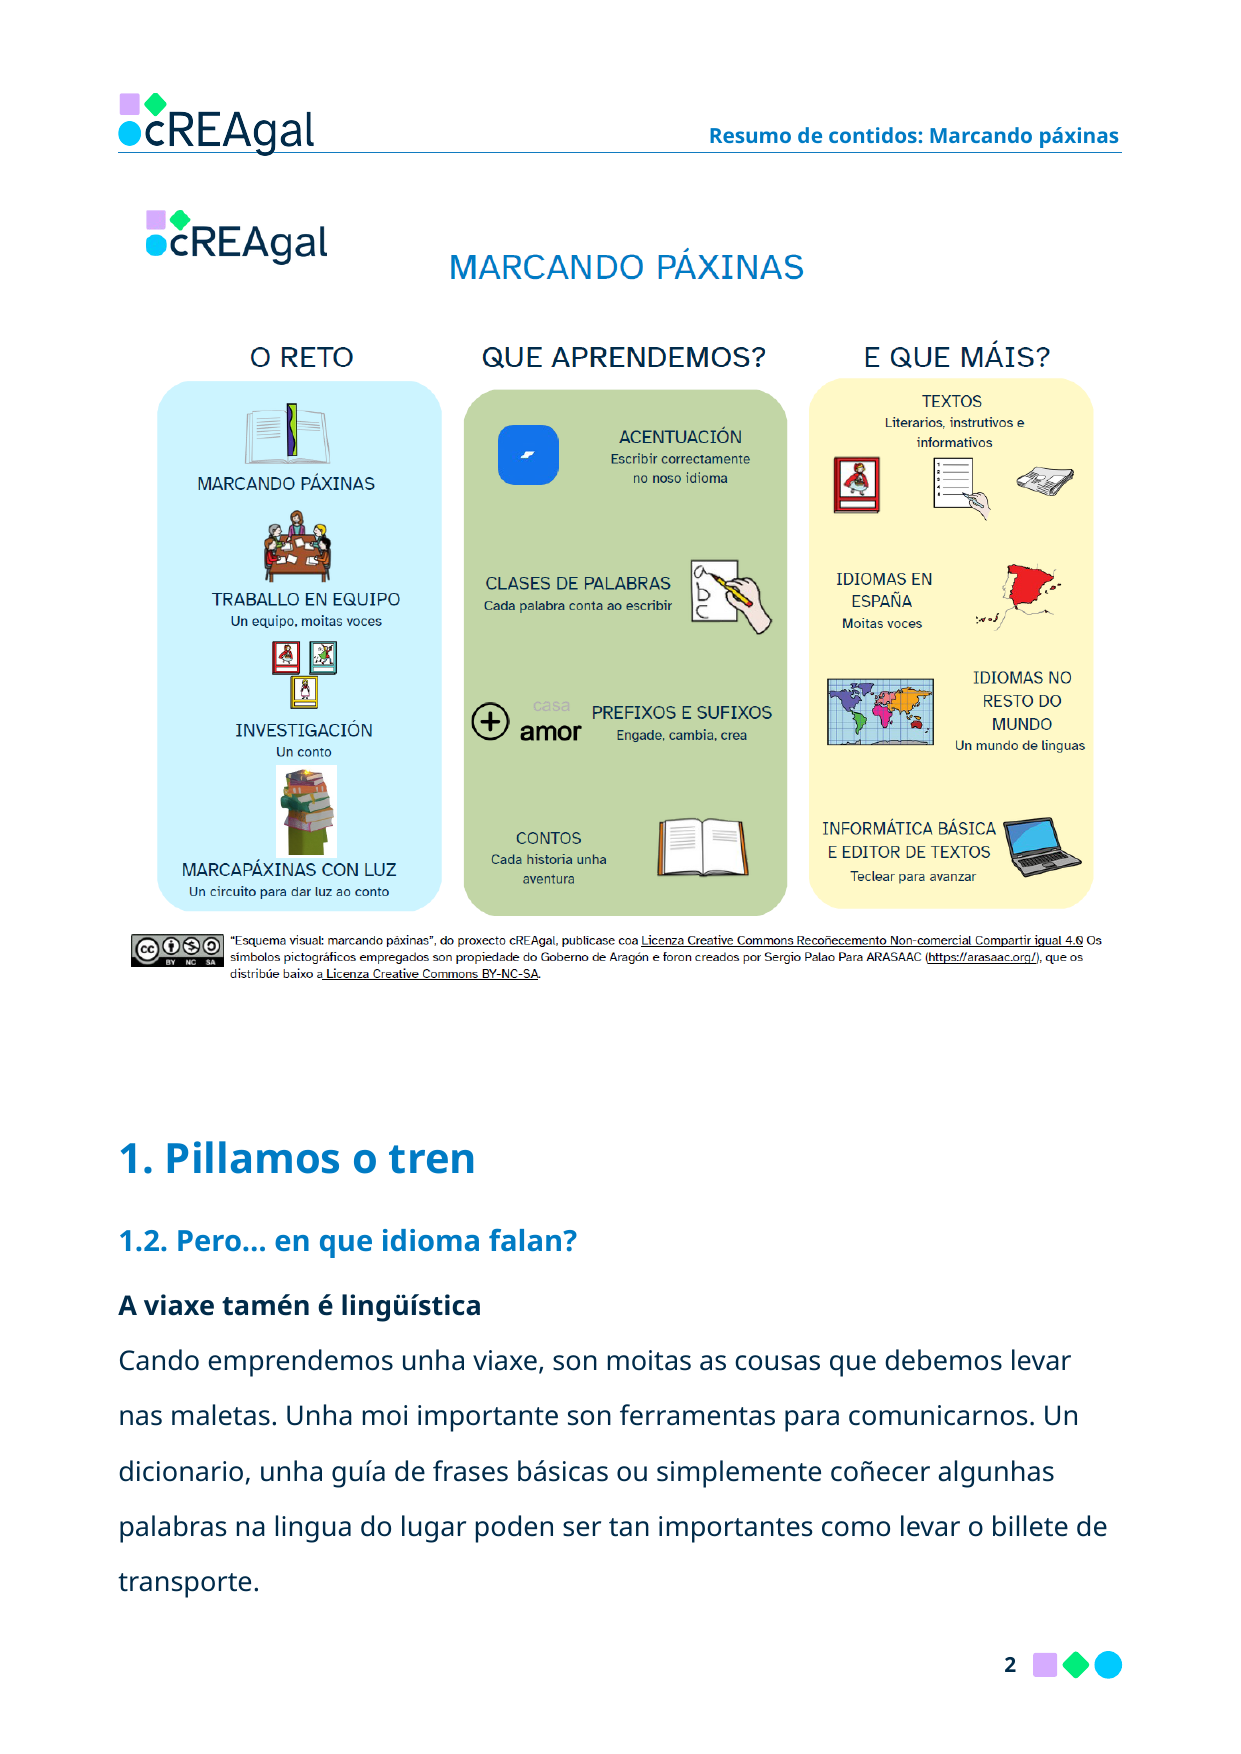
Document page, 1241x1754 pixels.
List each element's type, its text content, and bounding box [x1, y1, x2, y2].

subtitle 1.2. Pero… en que idioma falan? [118, 1220, 1122, 1260]
picture [118, 182, 1123, 985]
text Cando emprendemos unha viaxe, son moitas as cousas que debemos levar nas maletas. Unha moi importante son ferramentas para comunicarnos. Un dicionario, unha guía de frases básicas ou simplemente coñecer algunhas palabras na lingua do lugar poden ser tan importantes como levar o billete de transporte. [118, 1341, 1122, 1599]
subtitle 1. Pillamos o tren [118, 1129, 1122, 1186]
subtitle A viaxe tamén é lingüística [118, 1286, 1122, 1323]
picture [118, 93, 314, 156]
